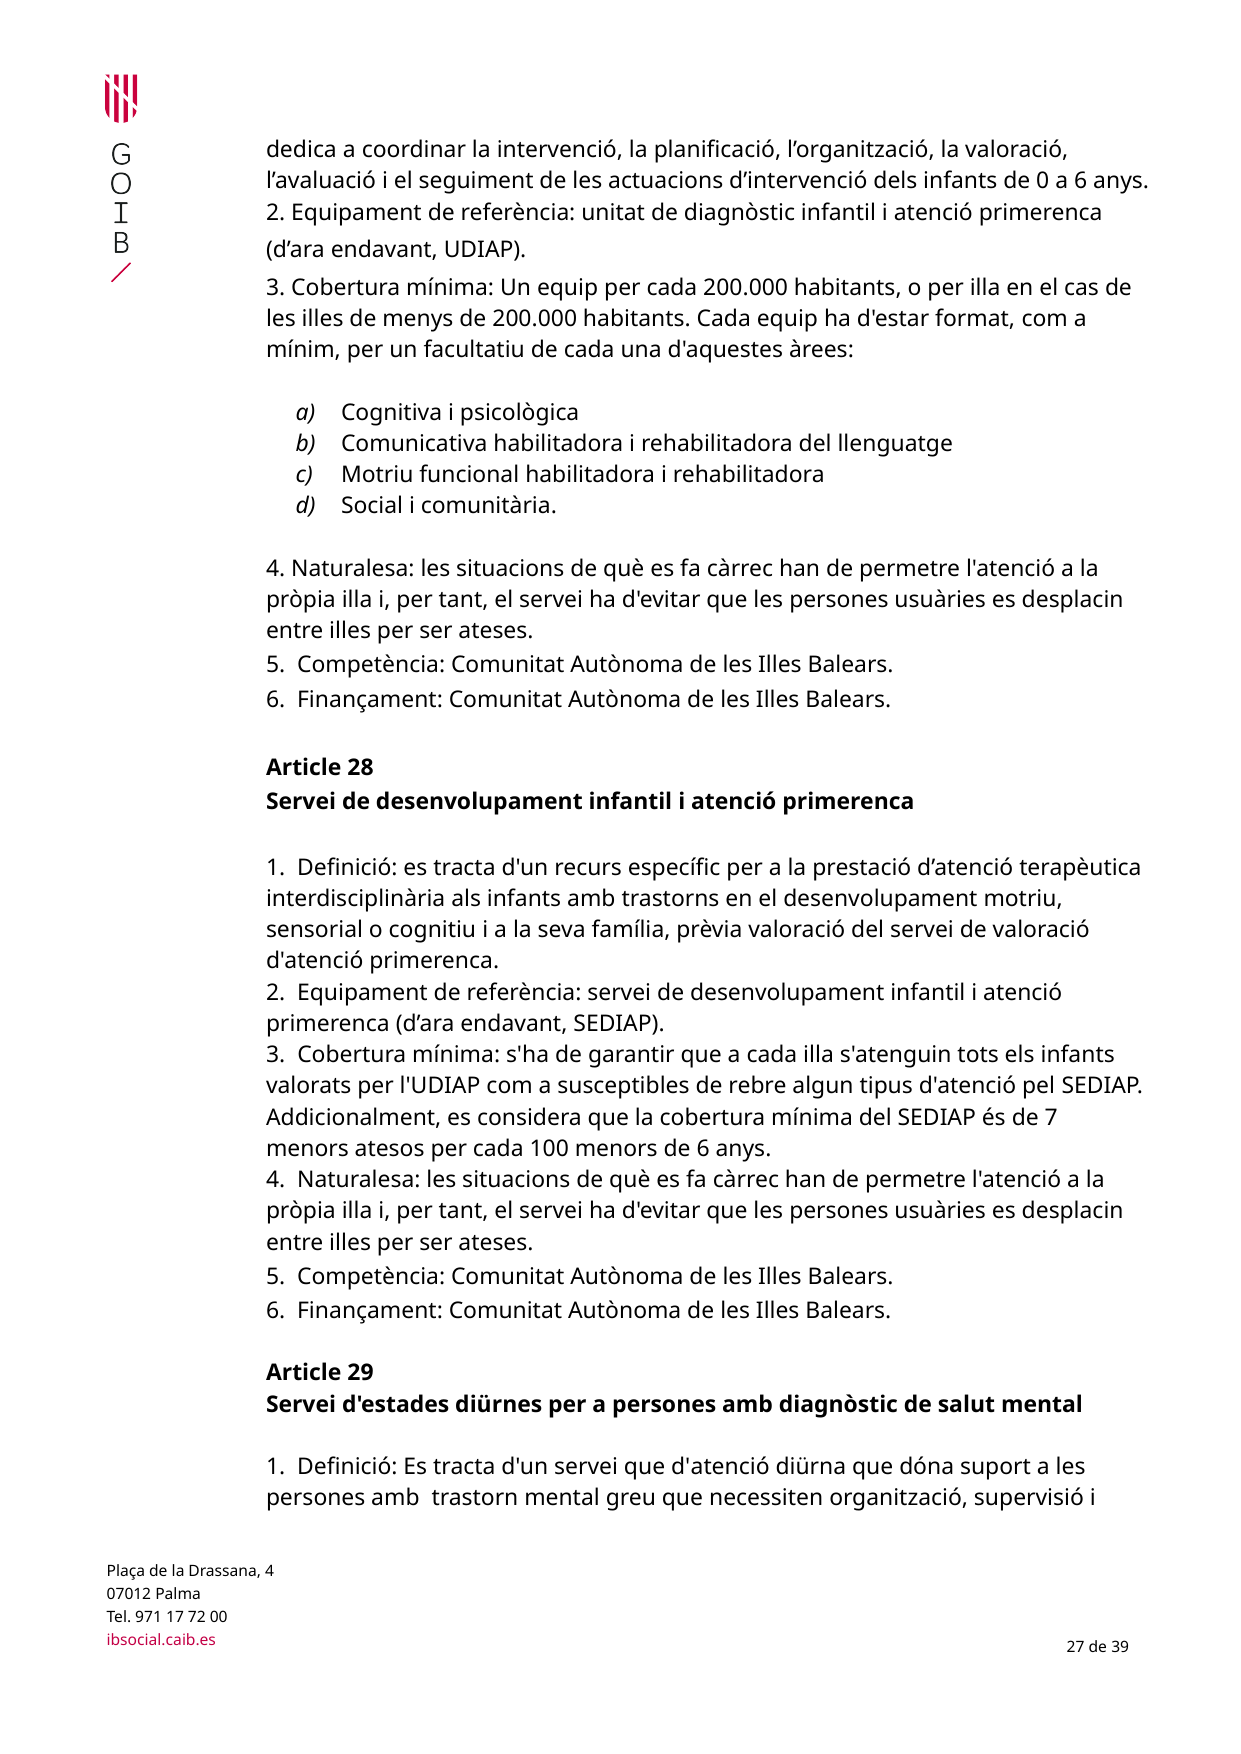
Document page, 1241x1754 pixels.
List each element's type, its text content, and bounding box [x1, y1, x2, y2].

text Servei d'estades diürnes per a persones amb diagnòstic de salut mental [266, 1387, 1152, 1419]
text 2. Equipament de referència: unitat de diagnòstic infantil i atenció primerenca (d’ara endavant, UDIAP). [266, 195, 1152, 264]
text 4. Naturalesa: les situacions de què es fa càrrec han de permetre l'atenció a la pròpia illa i, per tant, el servei ha d'evitar que les persones usuàries es desplacin entre illes per ser ateses. [266, 1163, 1152, 1257]
text 5. Competència: Comunitat Autònoma de les Illes Balears. [266, 648, 1152, 679]
text 5. Competència: Comunitat Autònoma de les Illes Balears. [266, 1259, 1152, 1291]
text 3. Cobertura mínima: Un equip per cada 200.000 habitants, o per illa en el cas de les illes de menys de 200.000 habitants. Cada equip ha d'estar format, com a mínim, per un facultatiu de cada una d'aquestes àrees: [266, 270, 1152, 364]
text 3. Cobertura mínima: s'ha de garantir que a cada illa s'atenguin tots els infants valorats per l'UDIAP com a susceptibles de rebre algun tipus d'atenció pel SEDIAP. Addicionalment, es considera que la cobertura mínima del SEDIAP és de 7 menors atesos per cada 100 menors de 6 anys. [266, 1038, 1152, 1163]
text Servei de desenvolupament infantil i atenció primerenca [266, 785, 1152, 816]
text 2. Equipament de referència: servei de desenvolupament infantil i atenció primerenca (d’ara endavant, SEDIAP). [266, 975, 1152, 1038]
text 6. Finançament: Comunitat Autònoma de les Illes Balears. [266, 682, 1152, 714]
text Article 29 [266, 1356, 1152, 1387]
text 1. Definició: Es tracta d'un servei que d'atenció diürna que dóna suport a les persones amb trastorn mental greu que necessiten organització, supervisió i [266, 1450, 1152, 1512]
list Comunicativa habilitadora i rehabilitadora del llenguatge [295, 427, 1152, 458]
list Social i comunitària. [295, 489, 1152, 520]
text 4. Naturalesa: les situacions de què es fa càrrec han de permetre l'atenció a la pròpia illa i, per tant, el servei ha d'evitar que les persones usuàries es desplacin entre illes per ser ateses. [266, 552, 1152, 645]
text dedica a coordinar la intervenció, la planificació, l’organització, la valoració, l’avaluació i el seguiment de les actuacions d’intervenció dels infants de 0 a 6 anys. [266, 133, 1152, 195]
picture [76, 51, 166, 313]
text Article 28 [266, 751, 1152, 782]
text 1. Definició: es tracta d'un recurs específic per a la prestació d’atenció terapèutica interdisciplinària als infants amb trastorns en el desenvolupament motriu, sensorial o cognitiu i a la seva família, prèvia valoració del servei de valoració d'atenció primerenca. [266, 850, 1152, 975]
list Cognitiva i psicològica [295, 395, 1152, 427]
text 6. Finançament: Comunitat Autònoma de les Illes Balears. [266, 1294, 1152, 1325]
list Motriu funcional habilitadora i rehabilitadora [295, 458, 1152, 489]
